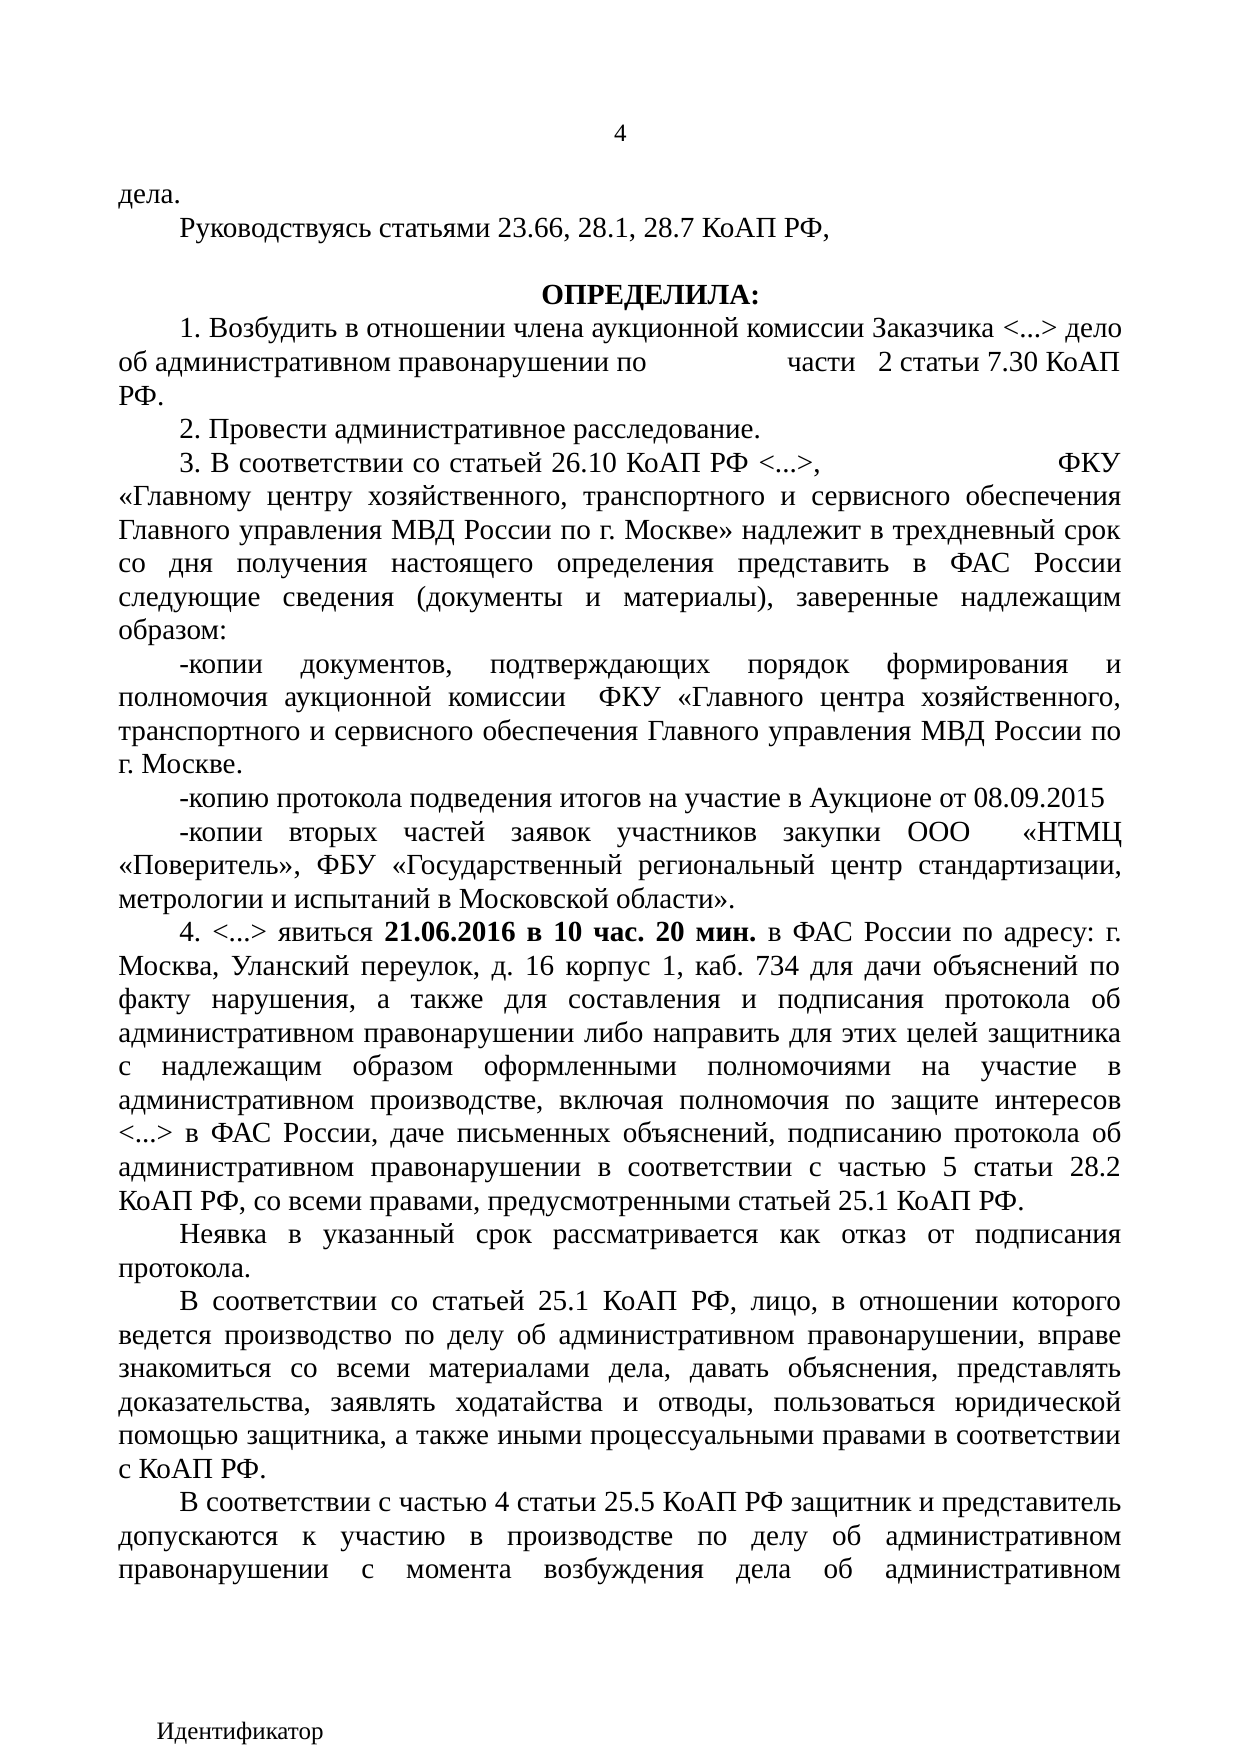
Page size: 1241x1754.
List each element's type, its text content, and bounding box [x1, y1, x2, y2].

text -копии вторых частей заявок участников закупки ООО «НТМЦ «Поверитель», ФБУ «Государственный региональный центр стандартизации, метрологии и испытаний в Московской области». [118, 814, 1122, 914]
text 3. В соответствии со статьей 26.10 КоАП РФ <...>, ФКУ «Главному центру хозяйственного, транспортного и сервисного обеспечения Главного управления МВД России по г. Москве» надлежит в трехдневный срок со дня получения настоящего определения представить в ФАС России следующие сведения (документы и материалы), заверенные надлежащим образом: [118, 445, 1122, 646]
text ОПРЕДЕЛИЛА: [118, 277, 1122, 311]
text -копии документов, подтверждающих порядок формирования и полномочия аукционной комиссии ФКУ «Главного центра хозяйственного, транспортного и сервисного обеспечения Главного управления МВД России по г. Москве. [118, 646, 1122, 780]
text 1. Возбудить в отношении члена аукционной комиссии Заказчика <...> дело об административном правонарушении по части 2 статьи 7.30 КоАП РФ. [118, 311, 1122, 411]
text дела. [118, 176, 1122, 210]
text Руководствуясь статьями 23.66, 28.1, 28.7 КоАП РФ, [118, 210, 1122, 243]
text В соответствии с частью 4 статьи 25.5 КоАП РФ защитник и представитель допускаются к участию в производстве по делу об административном правонарушении с момента возбуждения дела об административном [118, 1484, 1122, 1585]
text 2. Провести административное расследование. [118, 411, 1122, 445]
text -копию протокола подведения итогов на участие в Аукционе от 08.09.2015 [118, 780, 1122, 814]
text В соответствии со статьей 25.1 КоАП РФ, лицо, в отношении которого ведется производство по делу об административном правонарушении, вправе знакомиться со всеми материалами дела, давать объяснения, представлять доказательства, заявлять ходатайства и отводы, пользоваться юридической помощью защитника, а также иными процессуальными правами в соответствии с КоАП РФ. [118, 1283, 1122, 1484]
text Неявка в указанный срок рассматривается как отказ от подписания протокола. [118, 1216, 1122, 1283]
text 4. <...> явиться 21.06.2016 в 10 час. 20 мин. в ФАС России по адресу: г. Москва, Уланский переулок, д. 16 корпус 1, каб. 734 для дачи объяснений по факту нарушения, а также для составления и подписания протокола об административном правонарушении либо направить для этих целей защитника с надлежащим образом оформленными полномочиями на участие в административном производстве, включая полномочия по защите интересов <...> в ФАС России, даче письменных объяснений, подписанию протокола об административном правонарушении в соответствии с частью 5 статьи 28.2 КоАП РФ, со всеми правами, предусмотренными статьей 25.1 КоАП РФ. [118, 914, 1122, 1216]
